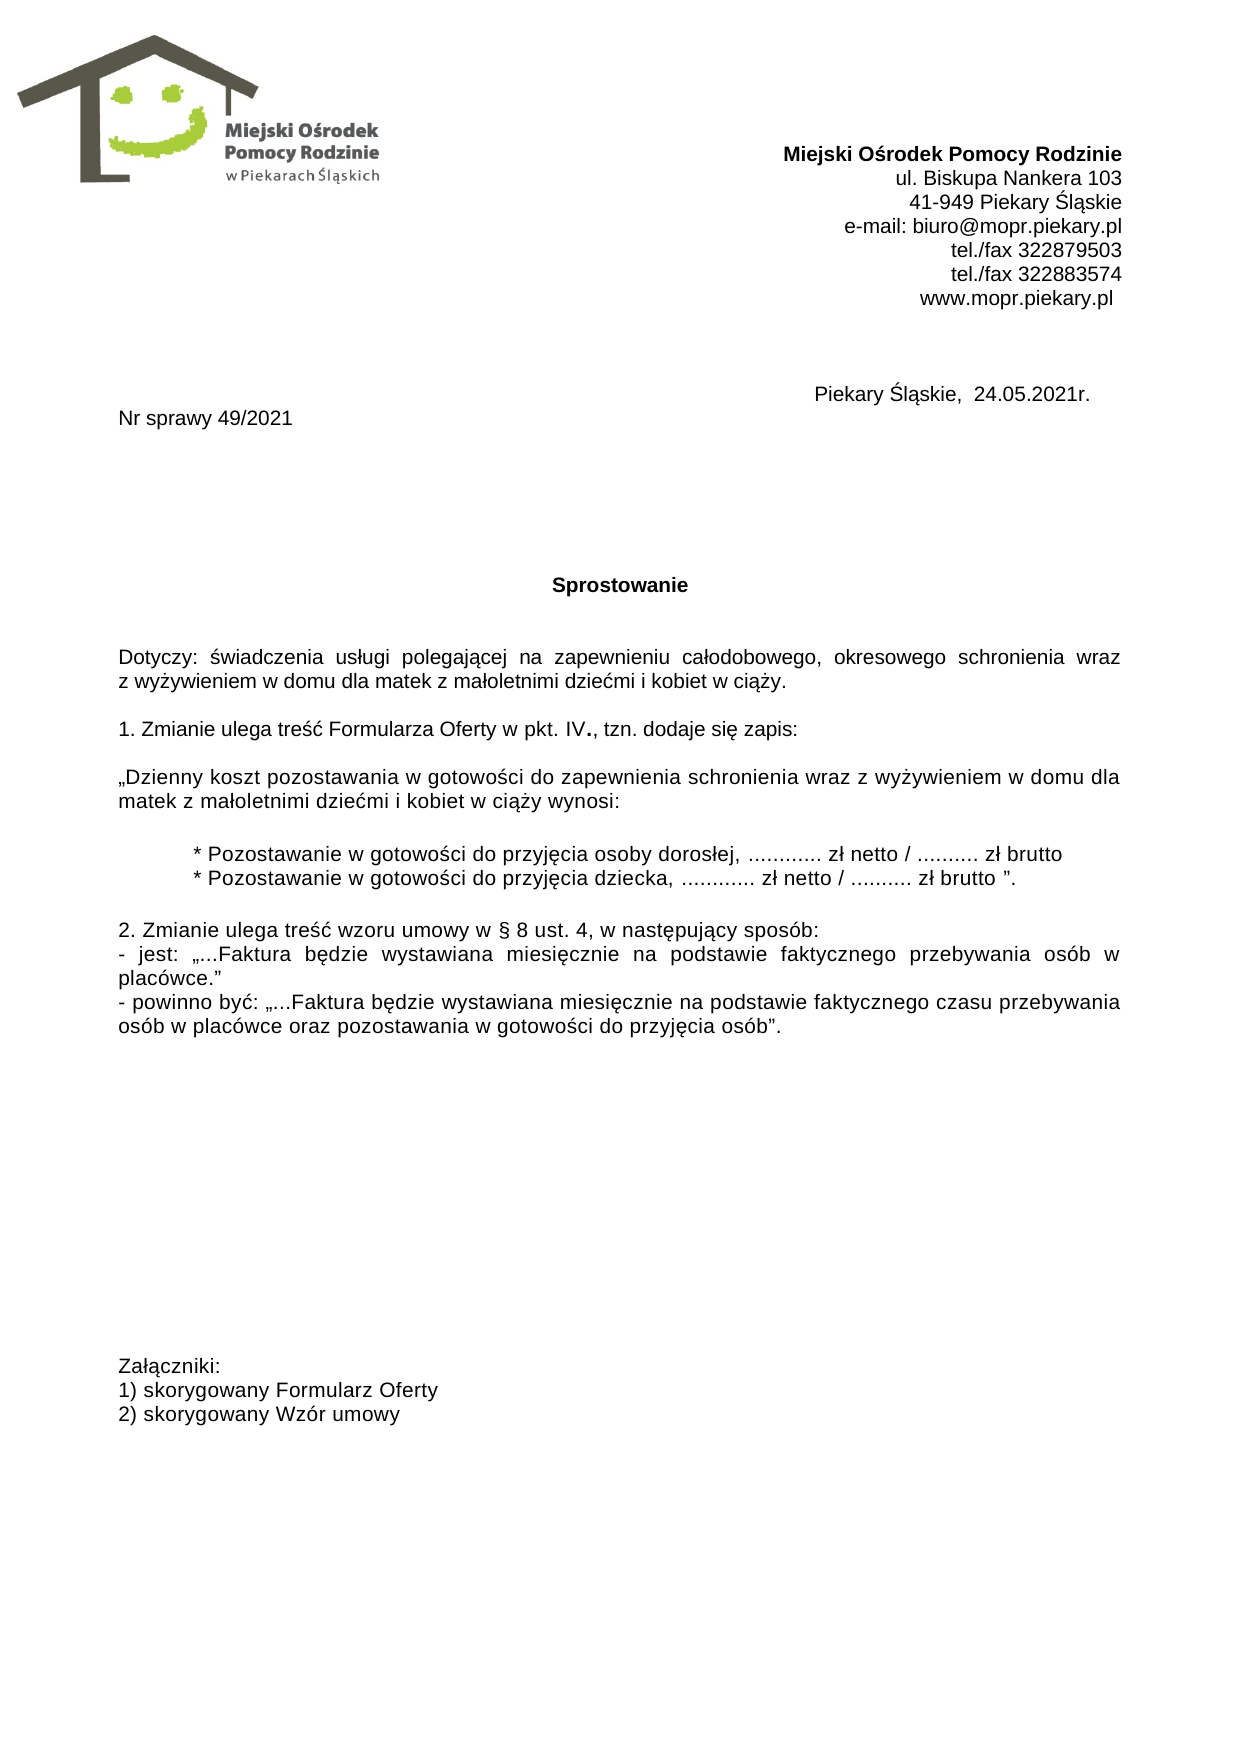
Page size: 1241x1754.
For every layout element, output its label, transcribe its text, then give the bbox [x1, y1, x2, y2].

text Nr sprawy 49/2021 [118, 406, 1122, 429]
text e-mail: biuro@mopr.piekary.pl [118, 214, 1122, 238]
text Sprostowanie [118, 573, 1122, 597]
text 41-949 Piekary Śląskie [118, 190, 1122, 214]
list „Dzienny koszt pozostawania w gotowości do zapewnienia schronienia wraz z wyżywieniem w domu dla matek z małoletnimi dziećmi i kobiet w ciąży wynosi: [118, 765, 1122, 813]
text Miejski Ośrodek Pomocy Rodzinie [399, 142, 1122, 166]
text Dotyczy: świadczenia usługi polegającej na zapewnieniu całodobowego, okresowego schronienia wraz z wyżywieniem w domu dla matek z małoletnimi dziećmi i kobiet w ciąży. [118, 645, 1122, 693]
list * Pozostawanie w gotowości do przyjęcia dziecka, ............ zł netto / .......... zł brutto ”. [156, 866, 1122, 889]
text tel./fax 322883574 [118, 262, 1122, 286]
text Piekary Śląskie, 24.05.2021r. [783, 382, 1122, 406]
list * Pozostawanie w gotowości do przyjęcia osoby dorosłej, ............ zł netto / .......... zł brutto [156, 842, 1122, 866]
picture [17, 0, 399, 210]
text - powinno być: „...Faktura będzie wystawiana miesięcznie na podstawie faktycznego czasu przebywania osób w placówce oraz pozostawania w gotowości do przyjęcia osób”. [118, 990, 1122, 1038]
text - jest: „...Faktura będzie wystawiana miesięcznie na podstawie faktycznego przebywania osób w placówce.” [118, 942, 1122, 990]
text 2) skorygowany Wzór umowy [118, 1402, 1122, 1426]
text tel./fax 322879503 [118, 238, 1122, 262]
text 2. Zmianie ulega treść wzoru umowy w § 8 ust. 4, w następujący sposób: [118, 918, 1122, 942]
text www.mopr.piekary.pl [118, 286, 1122, 310]
text 1) skorygowany Formularz Oferty [118, 1378, 1122, 1402]
text ul. Biskupa Nankera 103 [399, 166, 1122, 190]
text Załączniki: [118, 1354, 1122, 1378]
list 1. Zmianie ulega treść Formularza Oferty w pkt. IV., tzn. dodaje się zapis: [118, 717, 1122, 741]
